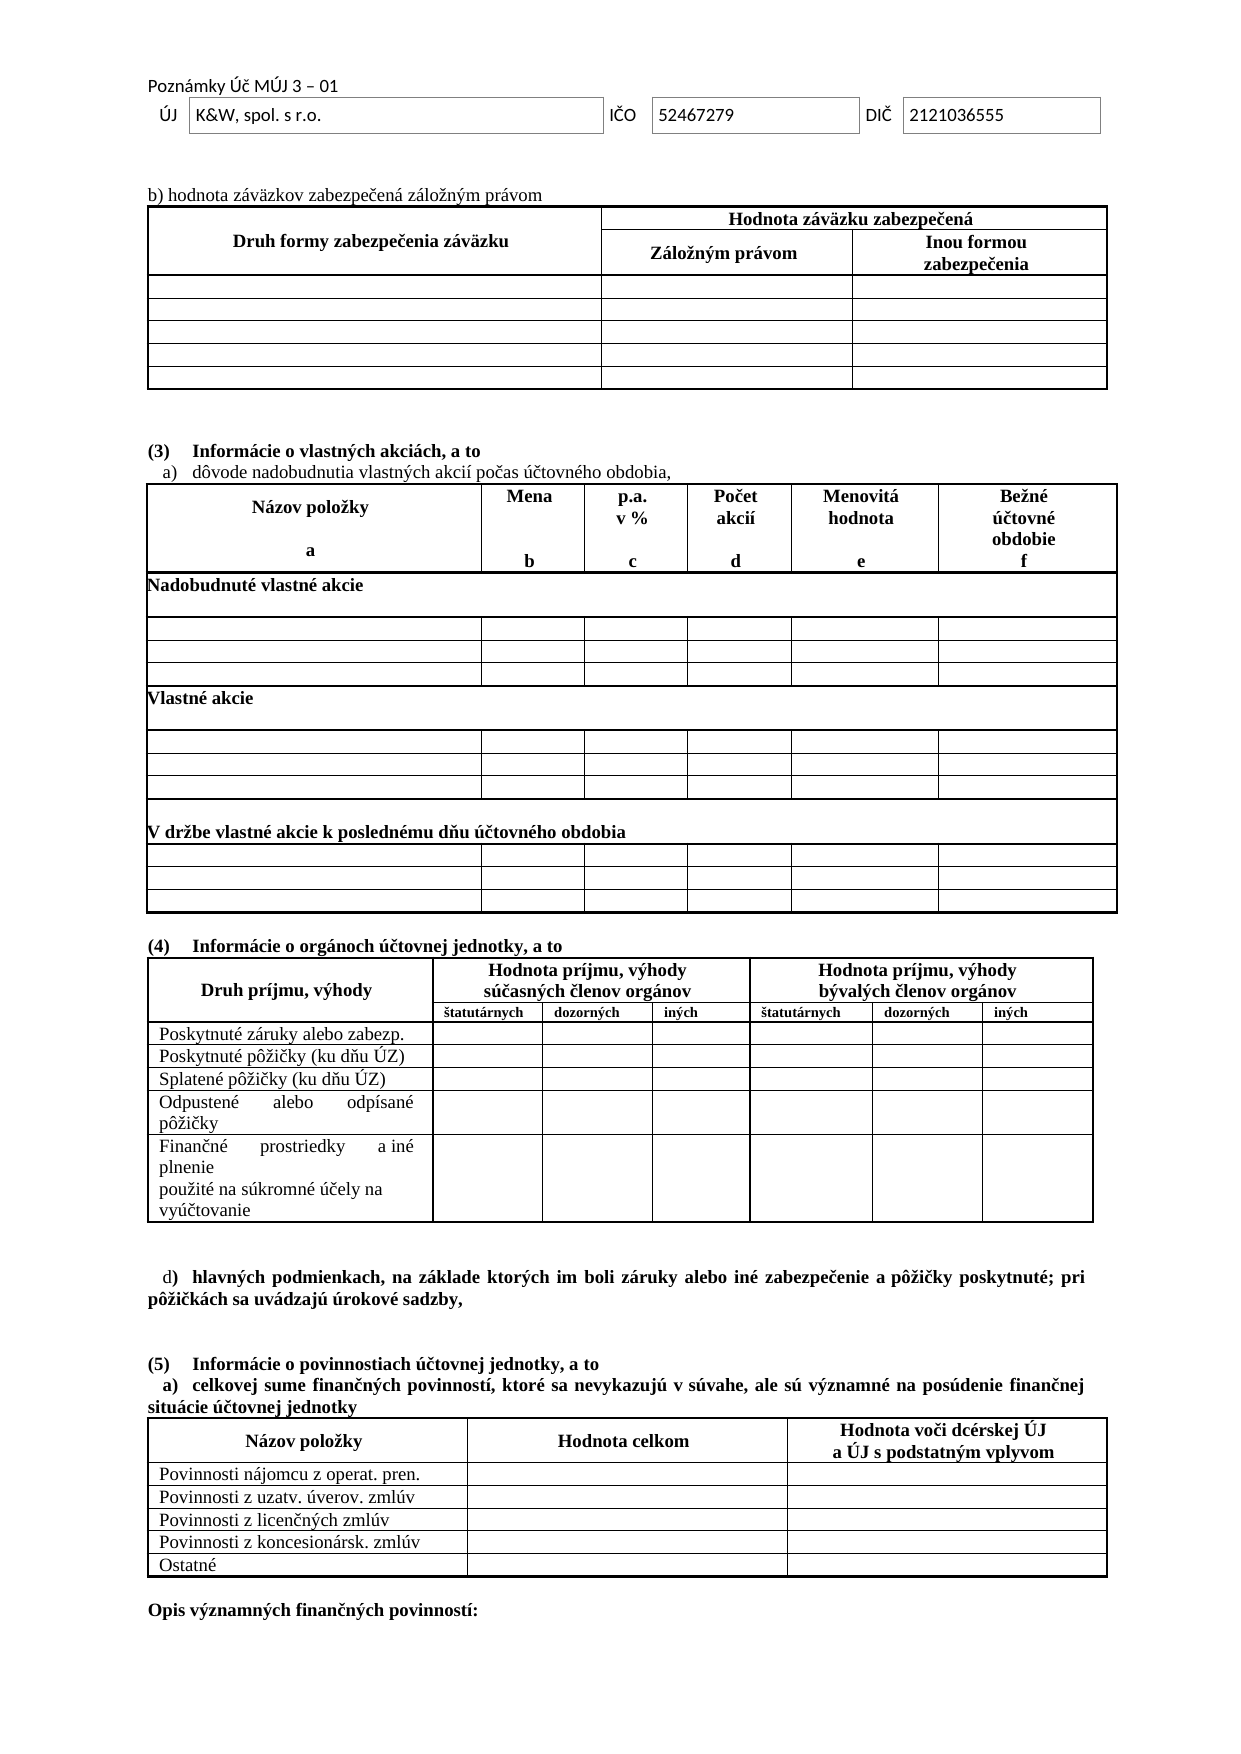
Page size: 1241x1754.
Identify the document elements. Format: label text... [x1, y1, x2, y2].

table_cell [482, 641, 584, 662]
table_cell [983, 1023, 1092, 1044]
table_header Hodnota príjmu, výhody bývalých členov orgánov [751, 959, 1092, 1002]
table_cell dozorných [543, 1003, 652, 1021]
table_cell [482, 663, 584, 685]
table_cell [751, 1091, 872, 1134]
table_cell [148, 663, 481, 685]
table_cell [468, 1486, 787, 1507]
table_cell [148, 845, 481, 866]
table_cell [939, 845, 1116, 866]
table_cell [688, 731, 791, 753]
table_cell [688, 754, 791, 775]
table_cell [482, 754, 584, 775]
table_cell [653, 1091, 749, 1134]
table_cell [148, 890, 481, 911]
table_cell [788, 1531, 1106, 1553]
table_cell [939, 663, 1116, 685]
table_header Bežné účtovné obdobie f [939, 485, 1116, 571]
table_cell [751, 1045, 872, 1067]
table_cell [853, 276, 1106, 298]
text (4) Informácie o orgánoch účtovnej jednotky, a to [148, 935, 1085, 957]
table_cell [983, 1068, 1092, 1089]
table_cell [792, 663, 938, 685]
text Opis významných finančných povinností: [148, 1599, 1085, 1621]
table_cell [434, 1023, 542, 1044]
table_header Názov položky [149, 1419, 467, 1462]
text (3) Informácie o vlastných akciách, a to [148, 440, 1085, 461]
table_header Hodnota celkom [468, 1419, 787, 1462]
table_cell V držbe vlastné akcie k poslednému dňu účtovného obdobia [148, 800, 1116, 842]
table_cell [873, 1091, 982, 1134]
table_cell [149, 299, 601, 320]
table_cell [482, 618, 584, 639]
table_cell [939, 731, 1116, 753]
text (5) Informácie o povinnostiach účtovnej jednotky, a to [148, 1352, 1085, 1374]
table_cell [653, 1023, 749, 1044]
table_cell Povinnosti z uzatv. úverov. zmlúv [149, 1486, 467, 1507]
table_header Menovitá hodnota e [792, 485, 938, 571]
table_cell Vlastné akcie [148, 687, 1116, 729]
table_cell [602, 299, 852, 320]
table_cell Záložným právom [602, 230, 852, 274]
table_cell [792, 776, 938, 798]
table_cell [543, 1045, 652, 1067]
table_cell [939, 890, 1116, 911]
table_cell Povinnosti nájomcu z operat. pren. [149, 1463, 467, 1485]
table_cell [792, 845, 938, 866]
table_cell [792, 754, 938, 775]
table_cell [149, 321, 601, 343]
table_cell Odpustené alebo odpísané pôžičky [149, 1091, 432, 1134]
table_cell [149, 276, 601, 298]
table_cell [751, 1023, 872, 1044]
table_cell štatutárnych [751, 1003, 872, 1021]
table_cell [688, 845, 791, 866]
table_cell [792, 618, 938, 639]
table_cell [543, 1023, 652, 1044]
table_cell [939, 618, 1116, 639]
table_cell iných [653, 1003, 749, 1021]
table_cell [602, 367, 852, 388]
table_cell [543, 1135, 652, 1221]
table_cell [688, 663, 791, 685]
table_cell [482, 731, 584, 753]
table_header Druh príjmu, výhody [149, 959, 432, 1021]
table_cell dozorných [873, 1003, 982, 1021]
table_cell [688, 641, 791, 662]
table_cell [792, 641, 938, 662]
table_cell [482, 845, 584, 866]
table_cell [688, 776, 791, 798]
table_cell [653, 1135, 749, 1221]
table_cell [983, 1135, 1092, 1221]
table_header p.a. v % c [585, 485, 687, 571]
table_cell Povinnosti z licenčných zmlúv [149, 1509, 467, 1530]
table_cell [585, 845, 687, 866]
table_cell Inou formou zabezpečenia [853, 230, 1106, 274]
table_cell [788, 1486, 1106, 1507]
table_cell [939, 776, 1116, 798]
table_cell [788, 1509, 1106, 1530]
table_cell [482, 776, 584, 798]
table_header Druh formy zabezpečenia záväzku [149, 208, 601, 274]
table_cell [602, 344, 852, 366]
table_cell [853, 367, 1106, 388]
text d) hlavných podmienkach, na základe ktorých im boli záruky alebo iné zabezpečenie a pôžičky poskytnuté; pri pôžičkách sa uvádzajú úrokové sadzby, [148, 1266, 1085, 1309]
table_cell [873, 1135, 982, 1221]
table_cell [939, 867, 1116, 889]
table_cell [149, 344, 601, 366]
table_cell [792, 890, 938, 911]
table_cell [751, 1068, 872, 1089]
table_cell [602, 276, 852, 298]
table_header Mena b [482, 485, 584, 571]
table_cell [148, 776, 481, 798]
text b) hodnota záväzkov zabezpečená záložným právom [148, 184, 1085, 205]
table_cell štatutárnych [434, 1003, 542, 1021]
table_cell [543, 1091, 652, 1134]
table_cell [939, 641, 1116, 662]
table_cell [873, 1023, 982, 1044]
table_cell [983, 1091, 1092, 1134]
table_cell [585, 867, 687, 889]
table_cell Poskytnuté pôžičky (ku dňu ÚZ) [149, 1045, 432, 1067]
table_cell [585, 754, 687, 775]
table_cell [939, 754, 1116, 775]
table_cell [873, 1045, 982, 1067]
table_cell [688, 890, 791, 911]
text a) dôvode nadobudnutia vlastných akcií počas účtovného obdobia, [148, 461, 1085, 483]
table_cell [853, 321, 1106, 343]
table_cell [434, 1045, 542, 1067]
table_cell [853, 344, 1106, 366]
table_cell [792, 867, 938, 889]
table_cell [482, 890, 584, 911]
table_header Hodnota záväzku zabezpečená [602, 208, 1106, 229]
table_cell [434, 1091, 542, 1134]
table_header Názov položky a [148, 485, 481, 571]
table_cell [751, 1135, 872, 1221]
table_cell [653, 1068, 749, 1089]
table_cell [792, 731, 938, 753]
table_cell Poskytnuté záruky alebo zabezp. [149, 1023, 432, 1044]
table_cell [688, 618, 791, 639]
table_cell [873, 1068, 982, 1089]
table_cell [148, 618, 481, 639]
table_header Hodnota voči dcérskej ÚJ a ÚJ s podstatným vplyvom [788, 1419, 1106, 1462]
table_cell [602, 321, 852, 343]
table_cell [468, 1554, 787, 1575]
table_cell [434, 1068, 542, 1089]
table_cell [585, 641, 687, 662]
table_cell [148, 731, 481, 753]
table_cell Finančné prostriedky a iné plnenie použité na súkromné účely na vyúčtovanie [149, 1135, 432, 1221]
table_cell iných [983, 1003, 1092, 1021]
table_cell [585, 890, 687, 911]
table_cell [983, 1045, 1092, 1067]
table_cell [482, 867, 584, 889]
table_cell [543, 1068, 652, 1089]
table_cell [788, 1463, 1106, 1485]
table_cell Nadobudnuté vlastné akcie [148, 574, 1116, 616]
table_cell [585, 731, 687, 753]
table_cell [585, 776, 687, 798]
table_cell [853, 299, 1106, 320]
table_cell [468, 1509, 787, 1530]
table_cell [148, 754, 481, 775]
table_cell [788, 1554, 1106, 1575]
table_cell Povinnosti z koncesionársk. zmlúv [149, 1531, 467, 1553]
table_cell Splatené pôžičky (ku dňu ÚZ) [149, 1068, 432, 1089]
table_cell [148, 867, 481, 889]
table_cell [468, 1531, 787, 1553]
table_cell [585, 663, 687, 685]
table_cell [653, 1045, 749, 1067]
table_cell [585, 618, 687, 639]
table_header Hodnota príjmu, výhody súčasných členov orgánov [434, 959, 749, 1002]
text a) celkovej sume finančných povinností, ktoré sa nevykazujú v súvahe, ale sú významné na posúdenie finančnej situácie účtovnej jednotky [148, 1374, 1085, 1417]
table_cell [434, 1135, 542, 1221]
table_cell Ostatné [149, 1554, 467, 1575]
table_cell [468, 1463, 787, 1485]
table_header Počet akcií d [688, 485, 791, 571]
table_cell [688, 867, 791, 889]
table_cell [149, 367, 601, 388]
table_cell [148, 641, 481, 662]
